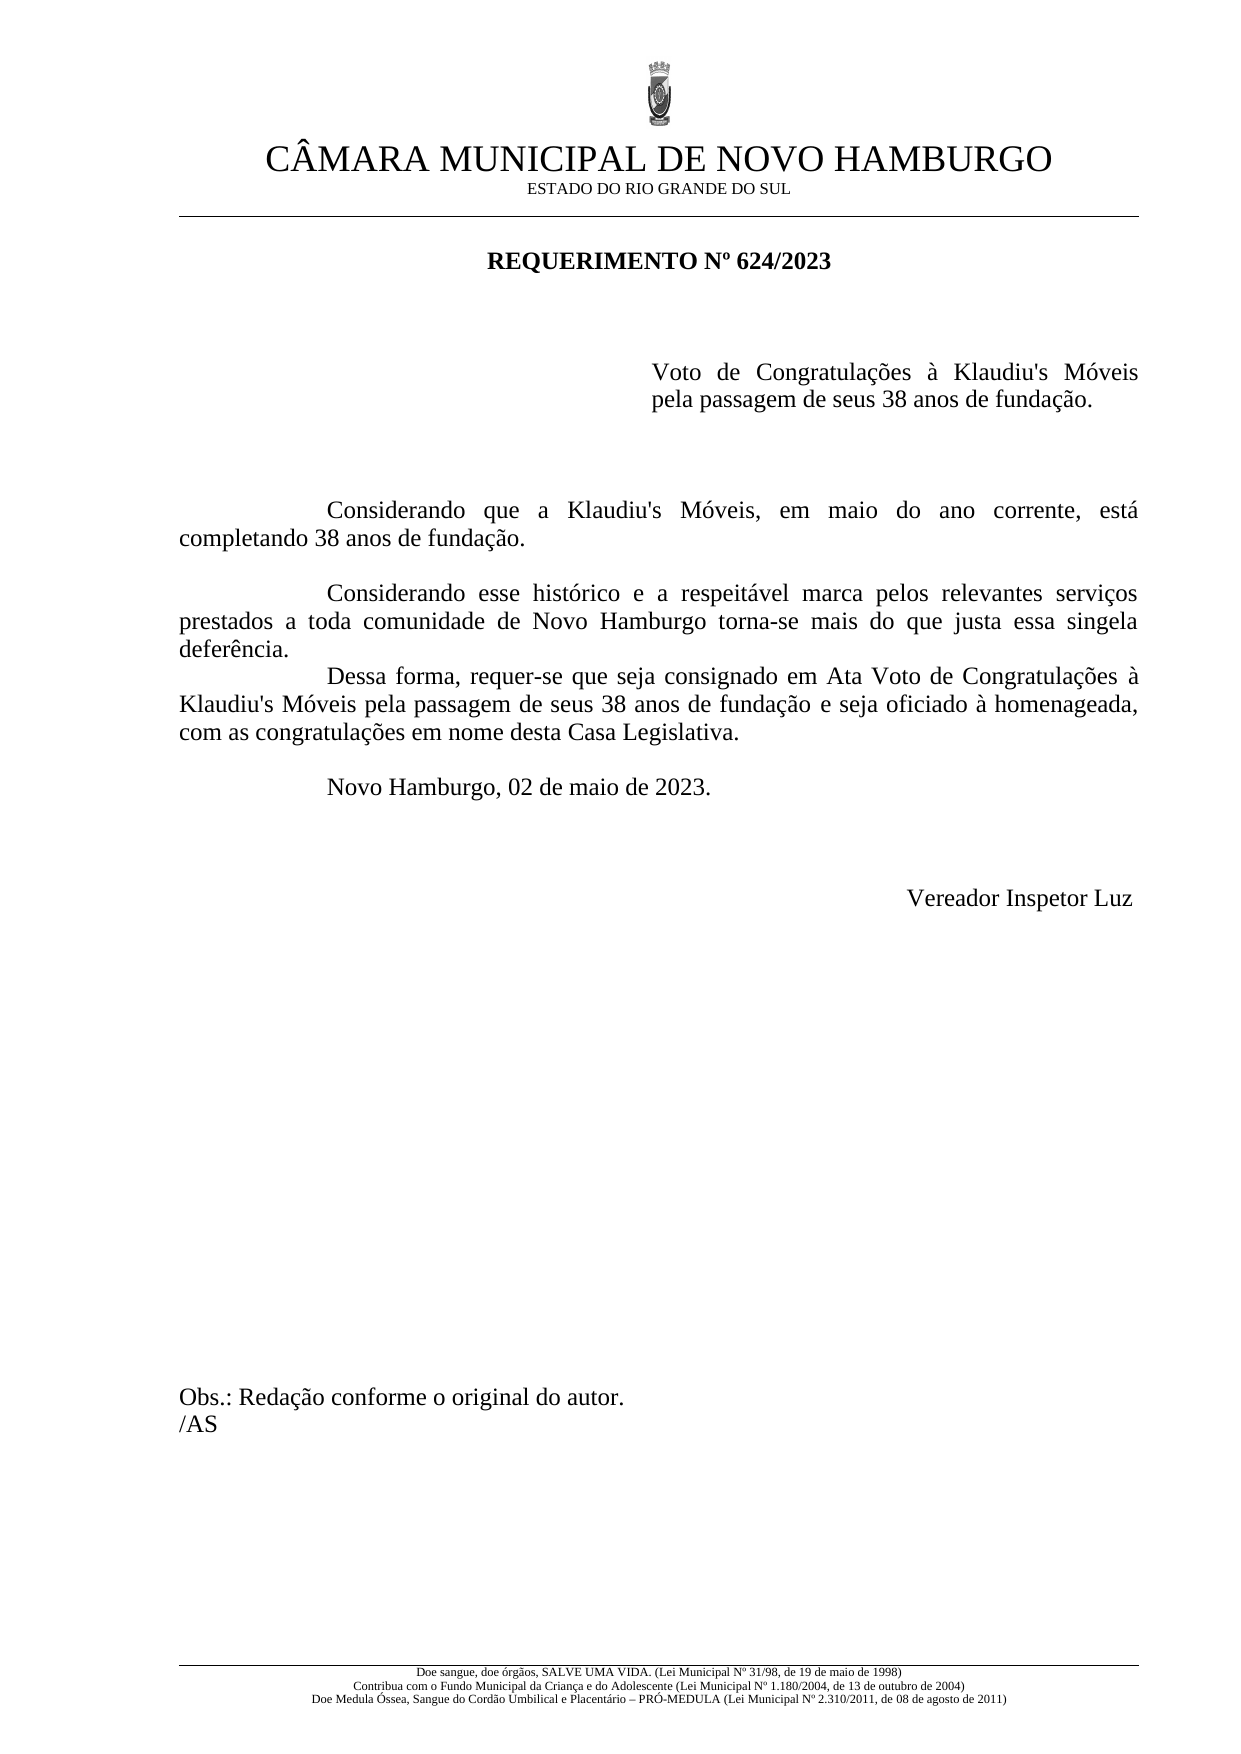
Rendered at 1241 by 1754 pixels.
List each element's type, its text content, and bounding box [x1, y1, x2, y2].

text Dessa forma, requer-se que seja consignado em Ata Voto de Congratulações à Klaudiu's Móveis pela passagem de seus 38 anos de fundação e seja oficiado à homenageada, com as congratulações em nome desta Casa Legislativa. [179, 662, 1139, 746]
text Considerando esse histórico e a respeitável marca pelos relevantes serviços prestados a toda comunidade de Novo Hamburgo torna-se mais do que justa essa singela deferência. [179, 579, 1139, 662]
text Vereador Inspetor Luz [179, 884, 1139, 912]
text Novo Hamburgo, 02 de maio de 2023. [179, 773, 1139, 801]
text Considerando que a Klaudiu's Móveis, em maio do ano corrente, está completando 38 anos de fundação. [179, 496, 1139, 552]
text Obs.: Redação conforme o original do autor. [179, 1383, 1139, 1411]
text Voto de Congratulações à Klaudiu's Móveis pela passagem de seus 38 anos de fundação. [651, 358, 1139, 413]
text REQUERIMENTO Nº 624/2023 [179, 247, 1139, 274]
text /AS [179, 1411, 1139, 1438]
